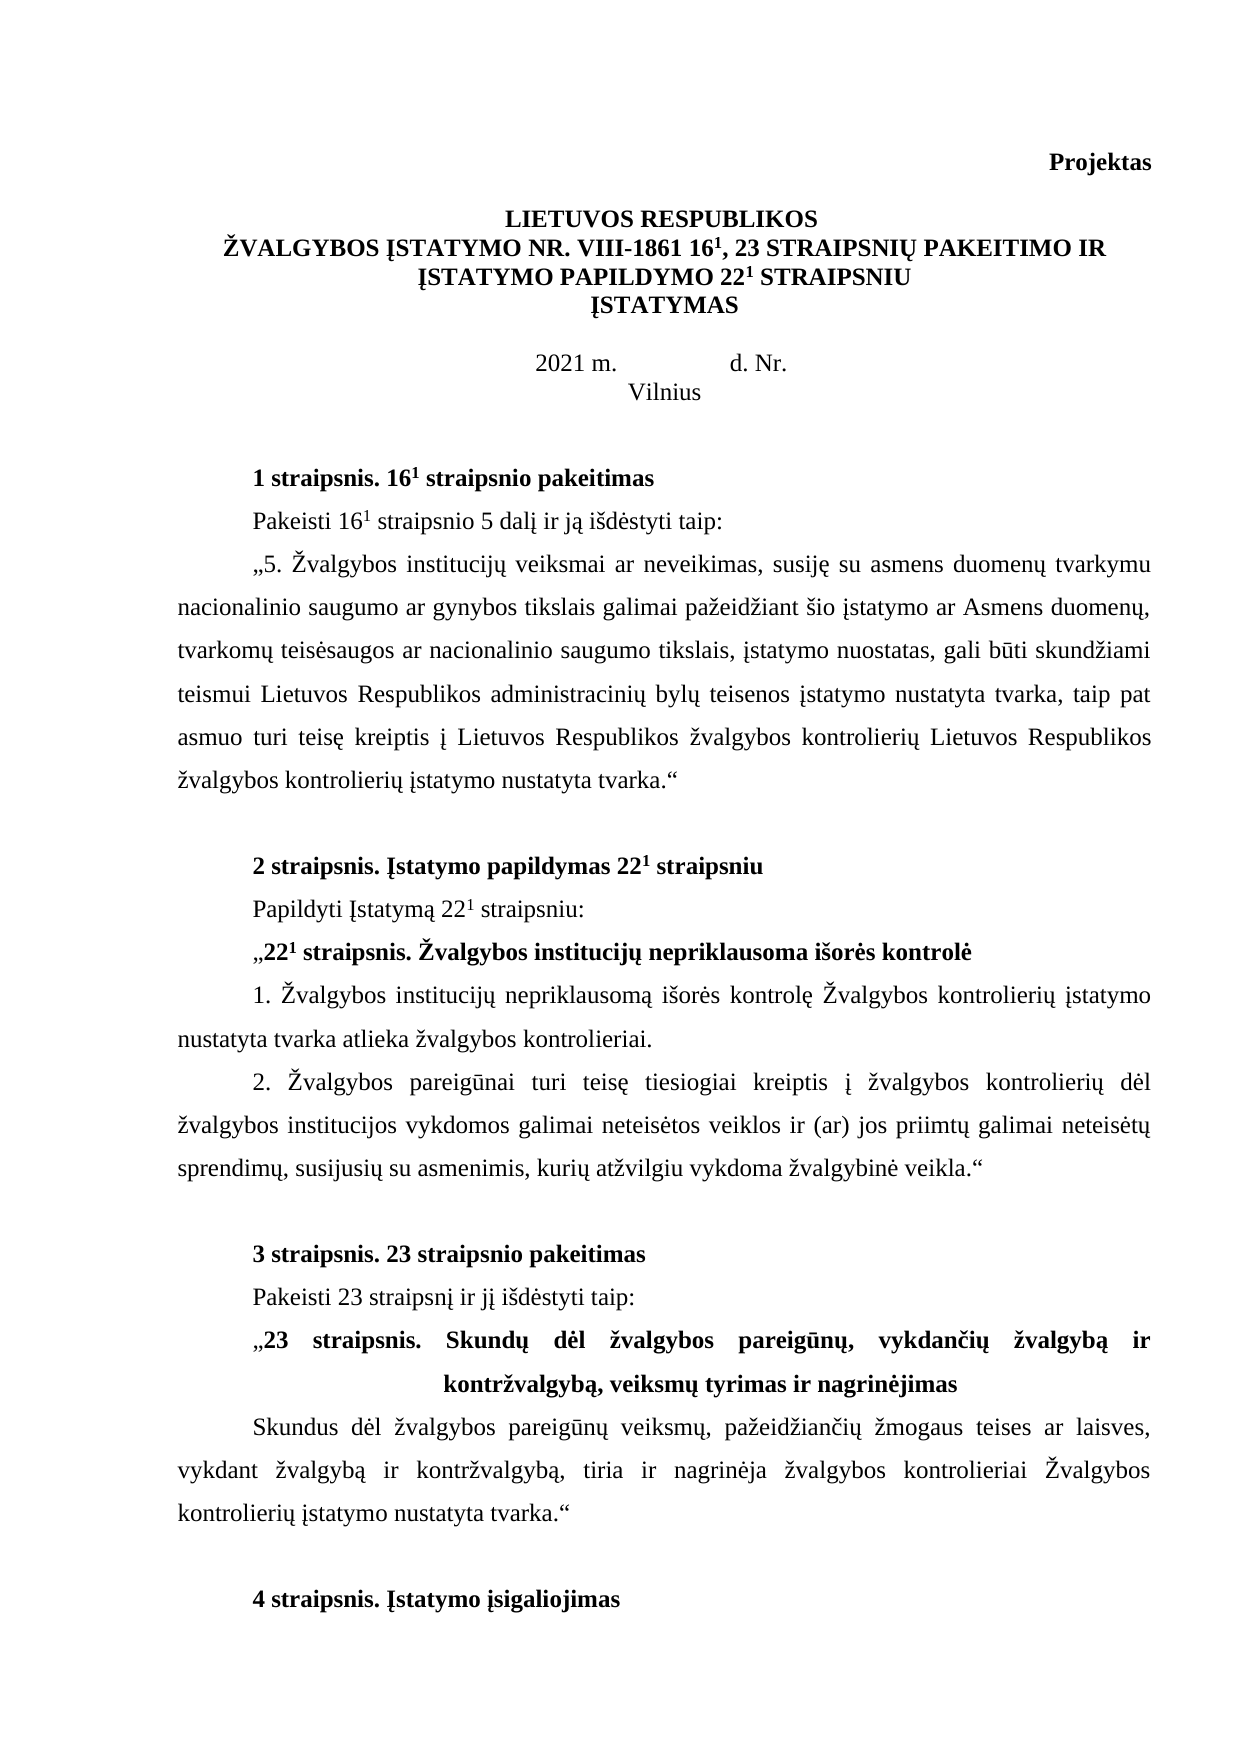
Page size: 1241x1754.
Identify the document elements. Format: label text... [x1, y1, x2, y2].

text 3 straipsnis. 23 straipsnio pakeitimas [177, 1239, 1152, 1268]
text Vilnius [177, 377, 1152, 406]
text 2021 m. d. Nr. [177, 348, 1152, 377]
text „5. Žvalgybos institucijų veiksmai ar neveikimas, susiję su asmens duomenų tvarkymu nacionalinio saugumo ar gynybos tikslais galimai pažeidžiant šio įstatymo ar Asmens duomenų, tvarkomų teisėsaugos ar nacionalinio saugumo tikslais, įstatymo nuostatas, gali būti skundžiami teismui Lietuvos Respublikos administracinių bylų teisenos įstatymo nustatyta tvarka, taip pat asmuo turi teisę kreiptis į Lietuvos Respublikos žvalgybos kontrolierių Lietuvos Respublikos žvalgybos kontrolierių įstatymo nustatyta tvarka.“ [177, 549, 1152, 794]
text „23 straipsnis. Skundų dėl žvalgybos pareigūnų, vykdančių žvalgybą ir kontržvalgybą, veiksmų tyrimas ir nagrinėjimas [252, 1326, 1152, 1397]
text „221 straipsnis. Žvalgybos institucijų nepriklausoma išorės kontrolė [177, 937, 1152, 966]
text LIETUVOS RESPUBLIKOS [177, 204, 1152, 233]
text 4 straipsnis. Įstatymo įsigaliojimas [177, 1584, 1152, 1613]
text Papildyti Įstatymą 221 straipsniu: [177, 894, 1152, 923]
text Skundus dėl žvalgybos pareigūnų veiksmų, pažeidžiančių žmogaus teises ar laisves, vykdant žvalgybą ir kontržvalgybą, tiria ir nagrinėja žvalgybos kontrolieriai Žvalgybos kontrolierių įstatymo nustatyta tvarka.“ [177, 1412, 1152, 1527]
text Pakeisti 161 straipsnio 5 dalį ir ją išdėstyti taip: [177, 506, 1152, 535]
text 1 straipsnis. 161 straipsnio pakeitimas [177, 463, 1152, 492]
text ĮSTATYMas [177, 291, 1152, 319]
text 1. Žvalgybos institucijų nepriklausomą išorės kontrolę Žvalgybos kontrolierių įstatymo nustatyta tvarka atlieka žvalgybos kontrolieriai. [177, 981, 1152, 1052]
text ŽVALGYBOS ĮSTATYMO NR. VIII-1861 161, 23 STRAIPSNIŲ PAKEITIMO IR ĮSTATYMO PAPILDYMO 221 STRAIPSNIU [177, 233, 1152, 291]
text 2 straipsnis. Įstatymo papildymas 221 straipsniu [177, 851, 1152, 880]
text 2. Žvalgybos pareigūnai turi teisę tiesiogiai kreiptis į žvalgybos kontrolierių dėl žvalgybos institucijos vykdomos galimai neteisėtos veiklos ir (ar) jos priimtų galimai neteisėtų sprendimų, susijusių su asmenimis, kurių atžvilgiu vykdoma žvalgybinė veikla.“ [177, 1067, 1152, 1182]
text Projektas [177, 147, 1152, 176]
text Pakeisti 23 straipsnį ir jį išdėstyti taip: [177, 1282, 1152, 1311]
